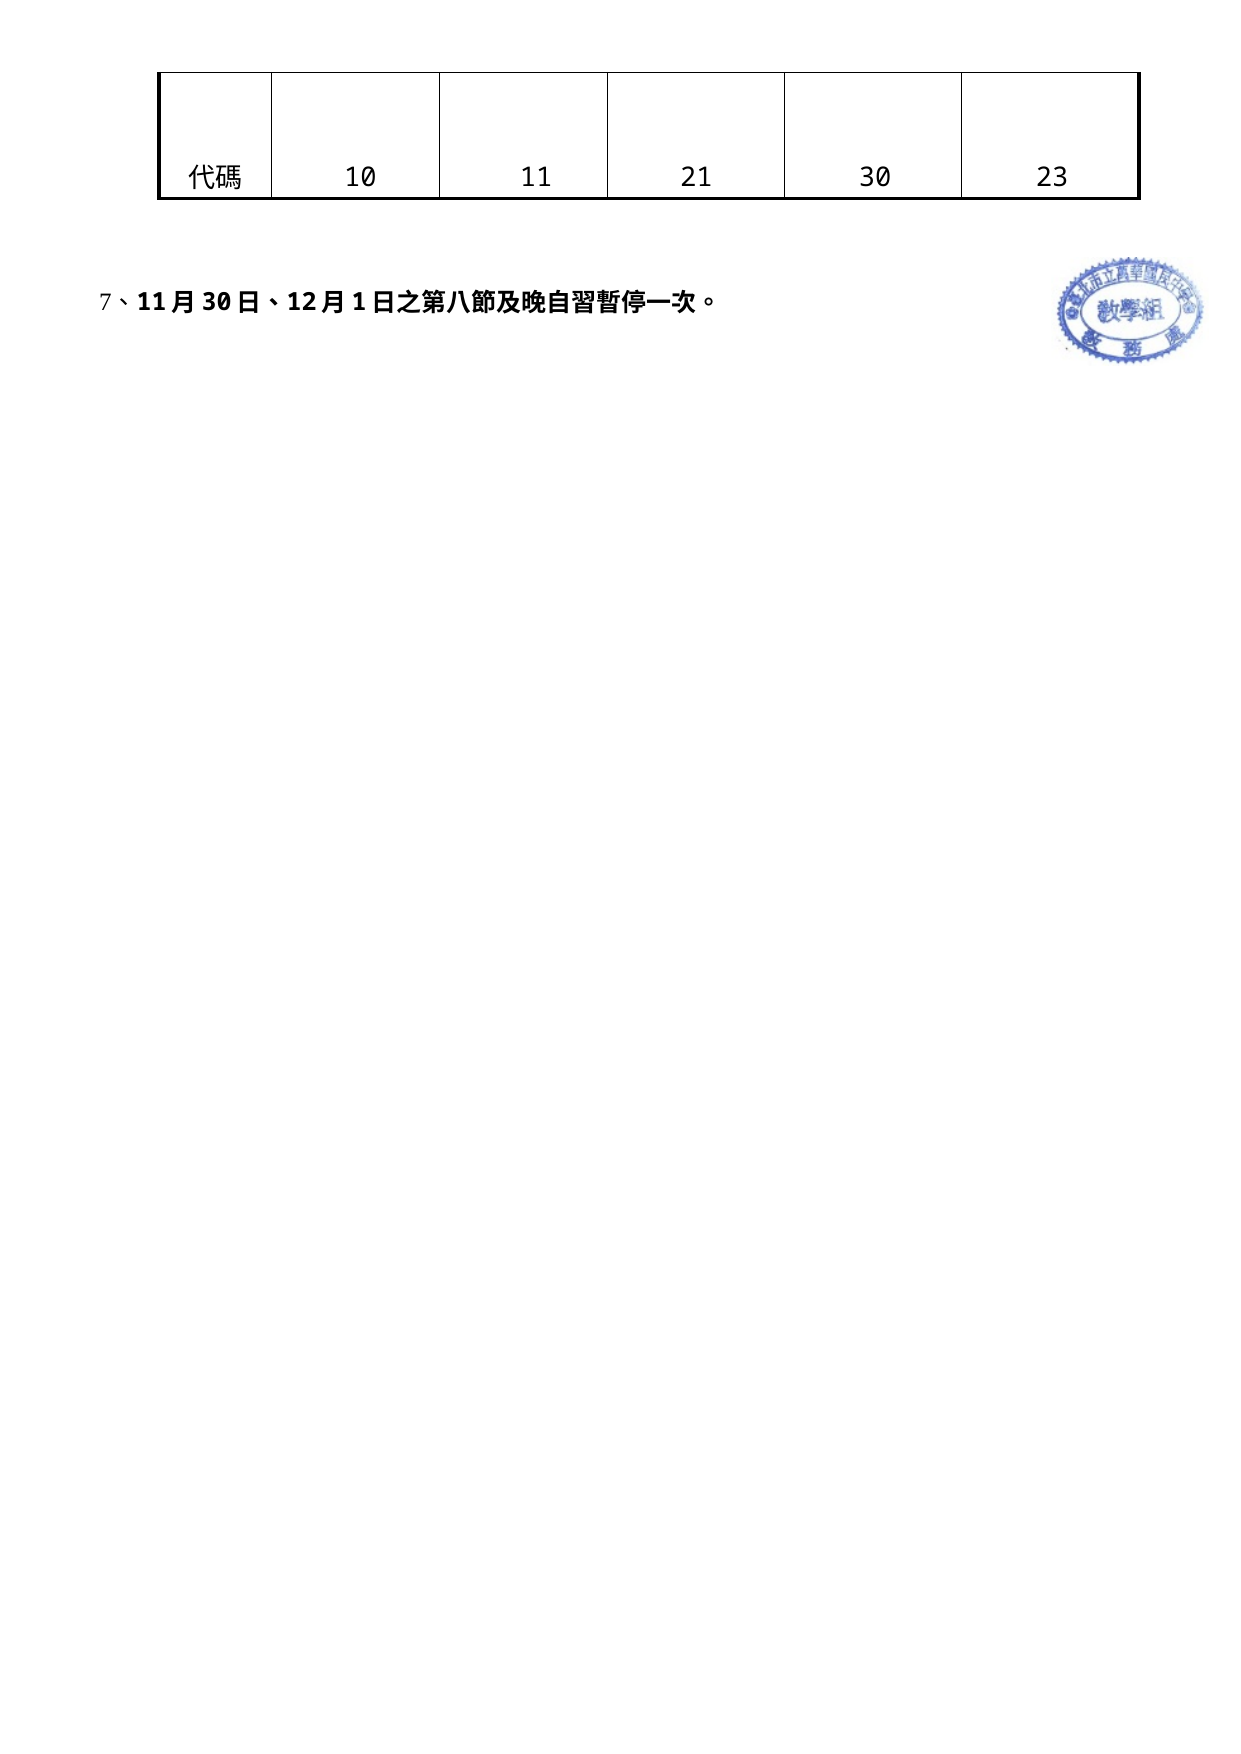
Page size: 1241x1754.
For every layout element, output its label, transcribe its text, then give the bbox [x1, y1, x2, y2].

table_cell 11 [440, 73, 607, 197]
table_cell 代碼 [161, 73, 271, 197]
table_cell 23 [962, 73, 1137, 197]
list 11月30日、12月1日之第八節及晚自習暫停一次。 [99, 259, 1051, 322]
table_cell 10 [272, 73, 439, 197]
table_cell 30 [785, 73, 961, 197]
table_cell 21 [608, 73, 784, 197]
